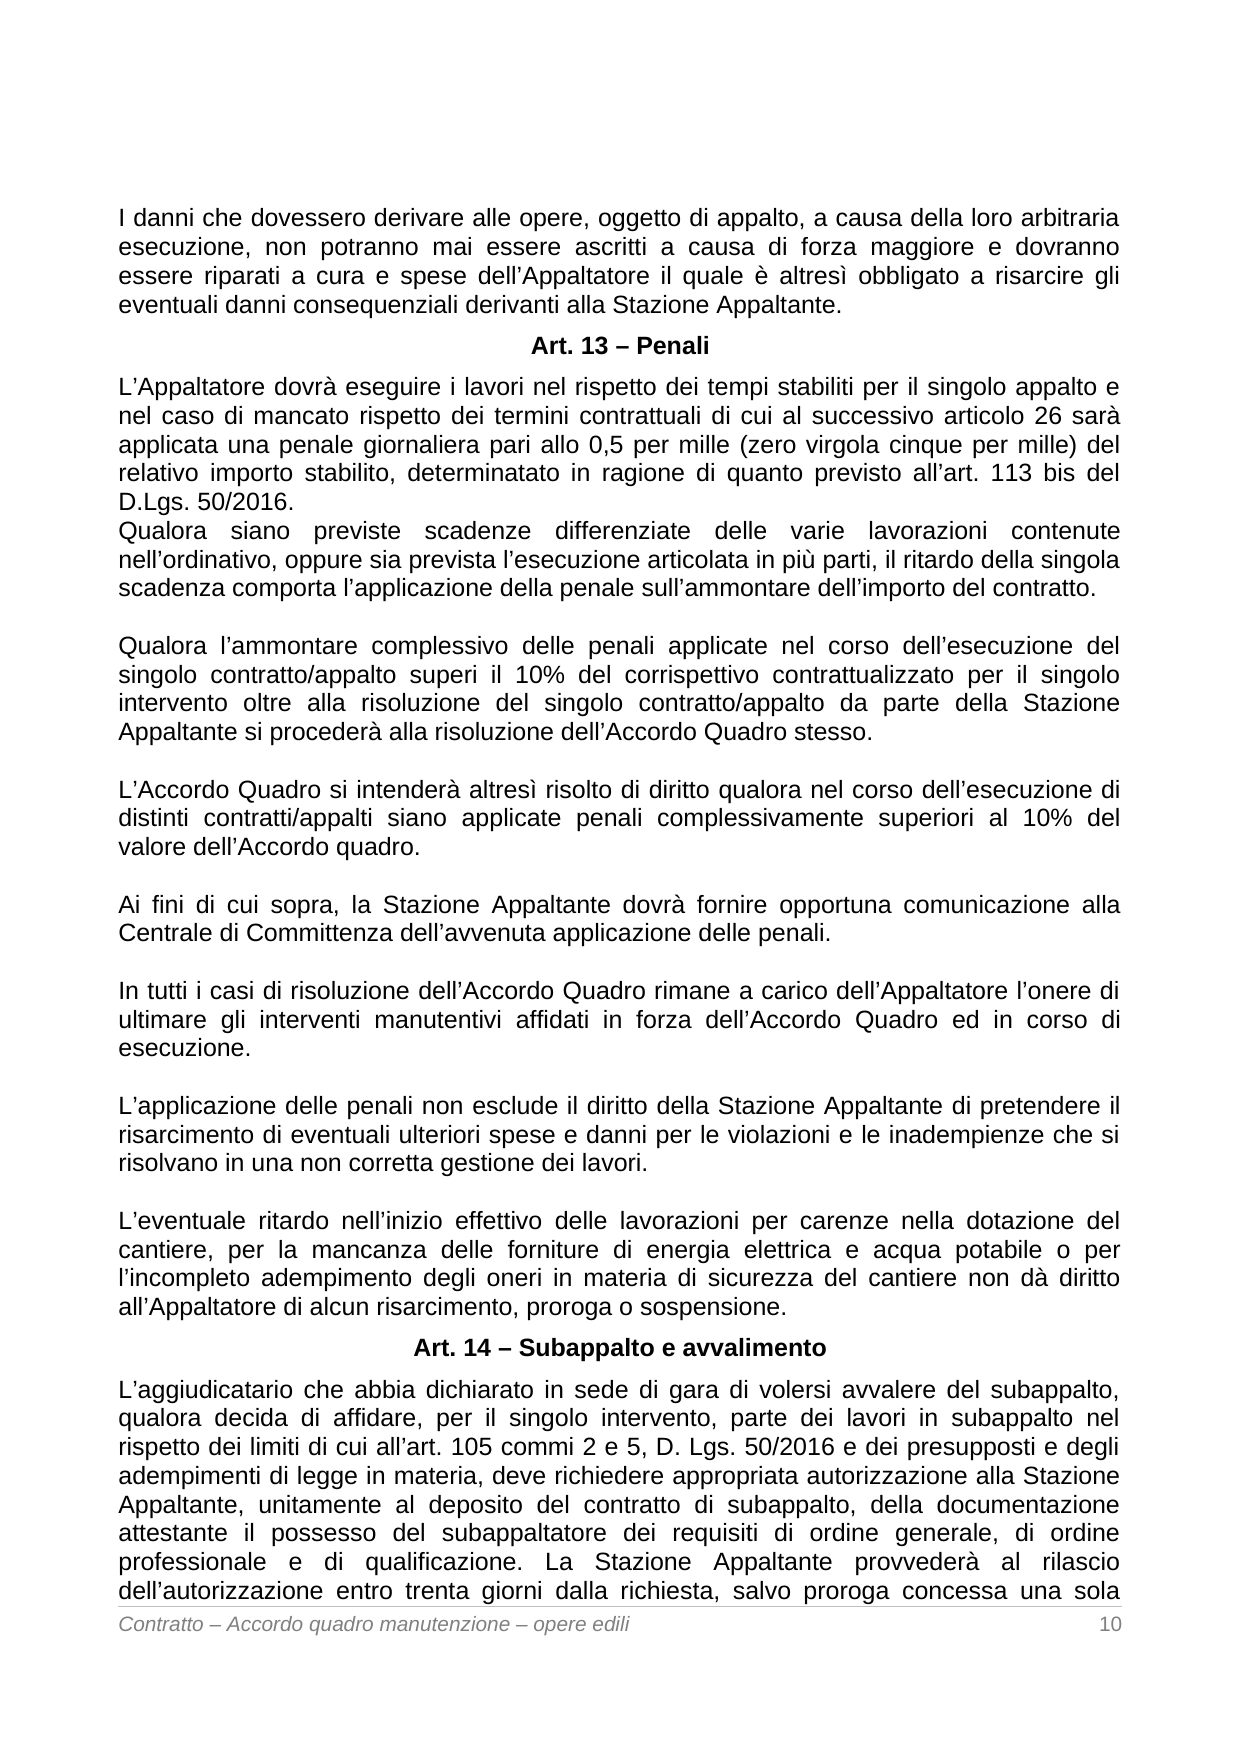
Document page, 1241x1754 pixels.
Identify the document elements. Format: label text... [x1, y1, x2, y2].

text Qualora siano previste scadenze differenziate delle varie lavorazioni contenute nell’ordinativo, oppure sia prevista l’esecuzione articolata in più parti, il ritardo della singola scadenza comporta l’applicazione della penale sull’ammontare dell’importo del contratto. [118, 516, 1122, 602]
text L’Accordo Quadro si intenderà altresì risolto di diritto qualora nel corso dell’esecuzione di distinti contratti/appalti siano applicate penali complessivamente superiori al 10% del valore dell’Accordo quadro. [118, 774, 1122, 861]
text Art. 13 – Penali [118, 331, 1122, 359]
text Ai fini di cui sopra, la Stazione Appaltante dovrà fornire opportuna comunicazione alla Centrale di Committenza dell’avvenuta applicazione delle penali. [118, 889, 1122, 947]
text L’eventuale ritardo nell’inizio effettivo delle lavorazioni per carenze nella dotazione del cantiere, per la mancanza delle forniture di energia elettrica e acqua potabile o per l’incompleto adempimento degli oneri in materia di sicurezza del cantiere non dà diritto all’Appaltatore di alcun risarcimento, proroga o sospensione. [118, 1206, 1122, 1321]
text Qualora l’ammontare complessivo delle penali applicate nel corso dell’esecuzione del singolo contratto/appalto superi il 10% del corrispettivo contrattualizzato per il singolo intervento oltre alla risoluzione del singolo contratto/appalto da parte della Stazione Appaltante si procederà alla risoluzione dell’Accordo Quadro stesso. [118, 631, 1122, 746]
text L’Appaltatore dovrà eseguire i lavori nel rispetto dei tempi stabiliti per il singolo appalto e nel caso di mancato rispetto dei termini contrattuali di cui al successivo articolo 26 sarà applicata una penale giornaliera pari allo 0,5 per mille (zero virgola cinque per mille) del relativo importo stabilito, determinatato in ragione di quanto previsto all’art. 113 bis del D.Lgs. 50/2016. [118, 372, 1122, 516]
text I danni che dovessero derivare alle opere, oggetto di appalto, a causa della loro arbitraria esecuzione, non potranno mai essere ascritti a causa di forza maggiore e dovranno essere riparati a cura e spese dell’Appaltatore il quale è altresì obbligato a risarcire gli eventuali danni consequenziali derivanti alla Stazione Appaltante. [118, 203, 1122, 318]
text L’aggiudicatario che abbia dichiarato in sede di gara di volersi avvalere del subappalto, qualora decida di affidare, per il singolo intervento, parte dei lavori in subappalto nel rispetto dei limiti di cui all’art. 105 commi 2 e 5, D. Lgs. 50/2016 e dei presupposti e degli adempimenti di legge in materia, deve richiedere appropriata autorizzazione alla Stazione Appaltante, unitamente al deposito del contratto di subappalto, della documentazione attestante il possesso del subappaltatore dei requisiti di ordine generale, di ordine professionale e di qualificazione. La Stazione Appaltante provvederà al rilascio dell’autorizzazione entro trenta giorni dalla richiesta, salvo proroga concessa una sola [118, 1374, 1122, 1604]
text Art. 14 – Subappalto e avvalimento [118, 1333, 1122, 1362]
text L’applicazione delle penali non esclude il diritto della Stazione Appaltante di pretendere il risarcimento di eventuali ulteriori spese e danni per le violazioni e le inadempienze che si risolvano in una non corretta gestione dei lavori. [118, 1091, 1122, 1177]
text In tutti i casi di risoluzione dell’Accordo Quadro rimane a carico dell’Appaltatore l’onere di ultimare gli interventi manutentivi affidati in forza dell’Accordo Quadro ed in corso di esecuzione. [118, 976, 1122, 1062]
